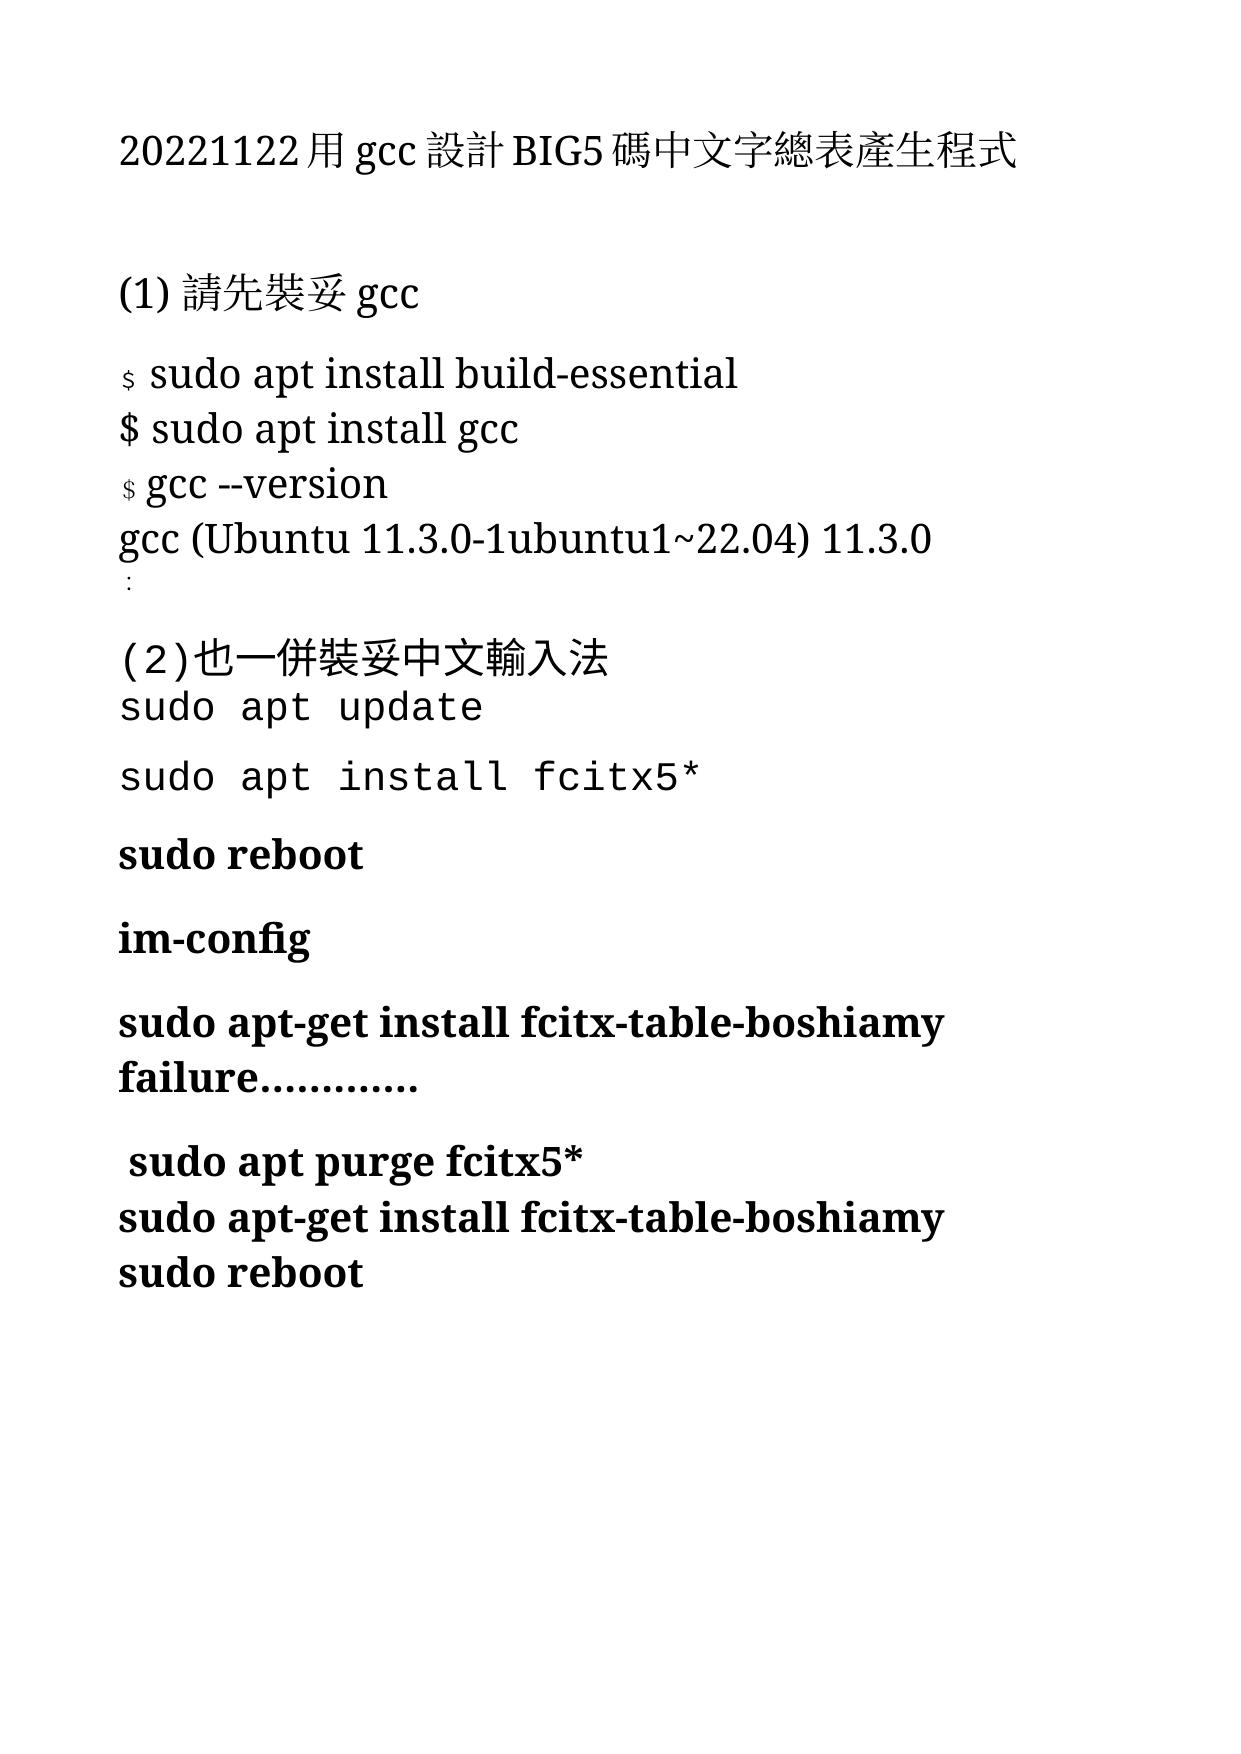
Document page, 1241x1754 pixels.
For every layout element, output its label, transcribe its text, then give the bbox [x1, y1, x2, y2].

text (1) 請先裝妥gcc [118, 261, 1122, 321]
text sudo apt install fcitx5* [118, 756, 1122, 802]
text sudo apt-get install fcitx-table-boshiamy [118, 994, 1122, 1049]
text failure…………. [118, 1049, 1122, 1104]
text ： [118, 566, 1122, 597]
text gcc (Ubuntu 11.3.0-1ubuntu1~22.04) 11.3.0 [118, 511, 1122, 566]
text ＄ gcc --version [118, 455, 1122, 511]
text $ sudo apt install gcc [118, 400, 1122, 455]
text sudo apt purge fcitx5* [118, 1133, 1122, 1189]
text 20221122 用gcc設計 BIG5 碼中文字總表產生程式 [118, 118, 1122, 177]
text sudo reboot [118, 826, 1122, 881]
text (2)也一併裝妥中文輸入法 [118, 626, 1122, 686]
text sudo apt update [118, 686, 1122, 732]
text ＄ sudo apt install build-essential [118, 344, 1122, 400]
text sudo reboot [118, 1244, 1122, 1299]
text im-config [118, 910, 1122, 965]
text sudo apt-get install fcitx-table-boshiamy [118, 1189, 1122, 1244]
